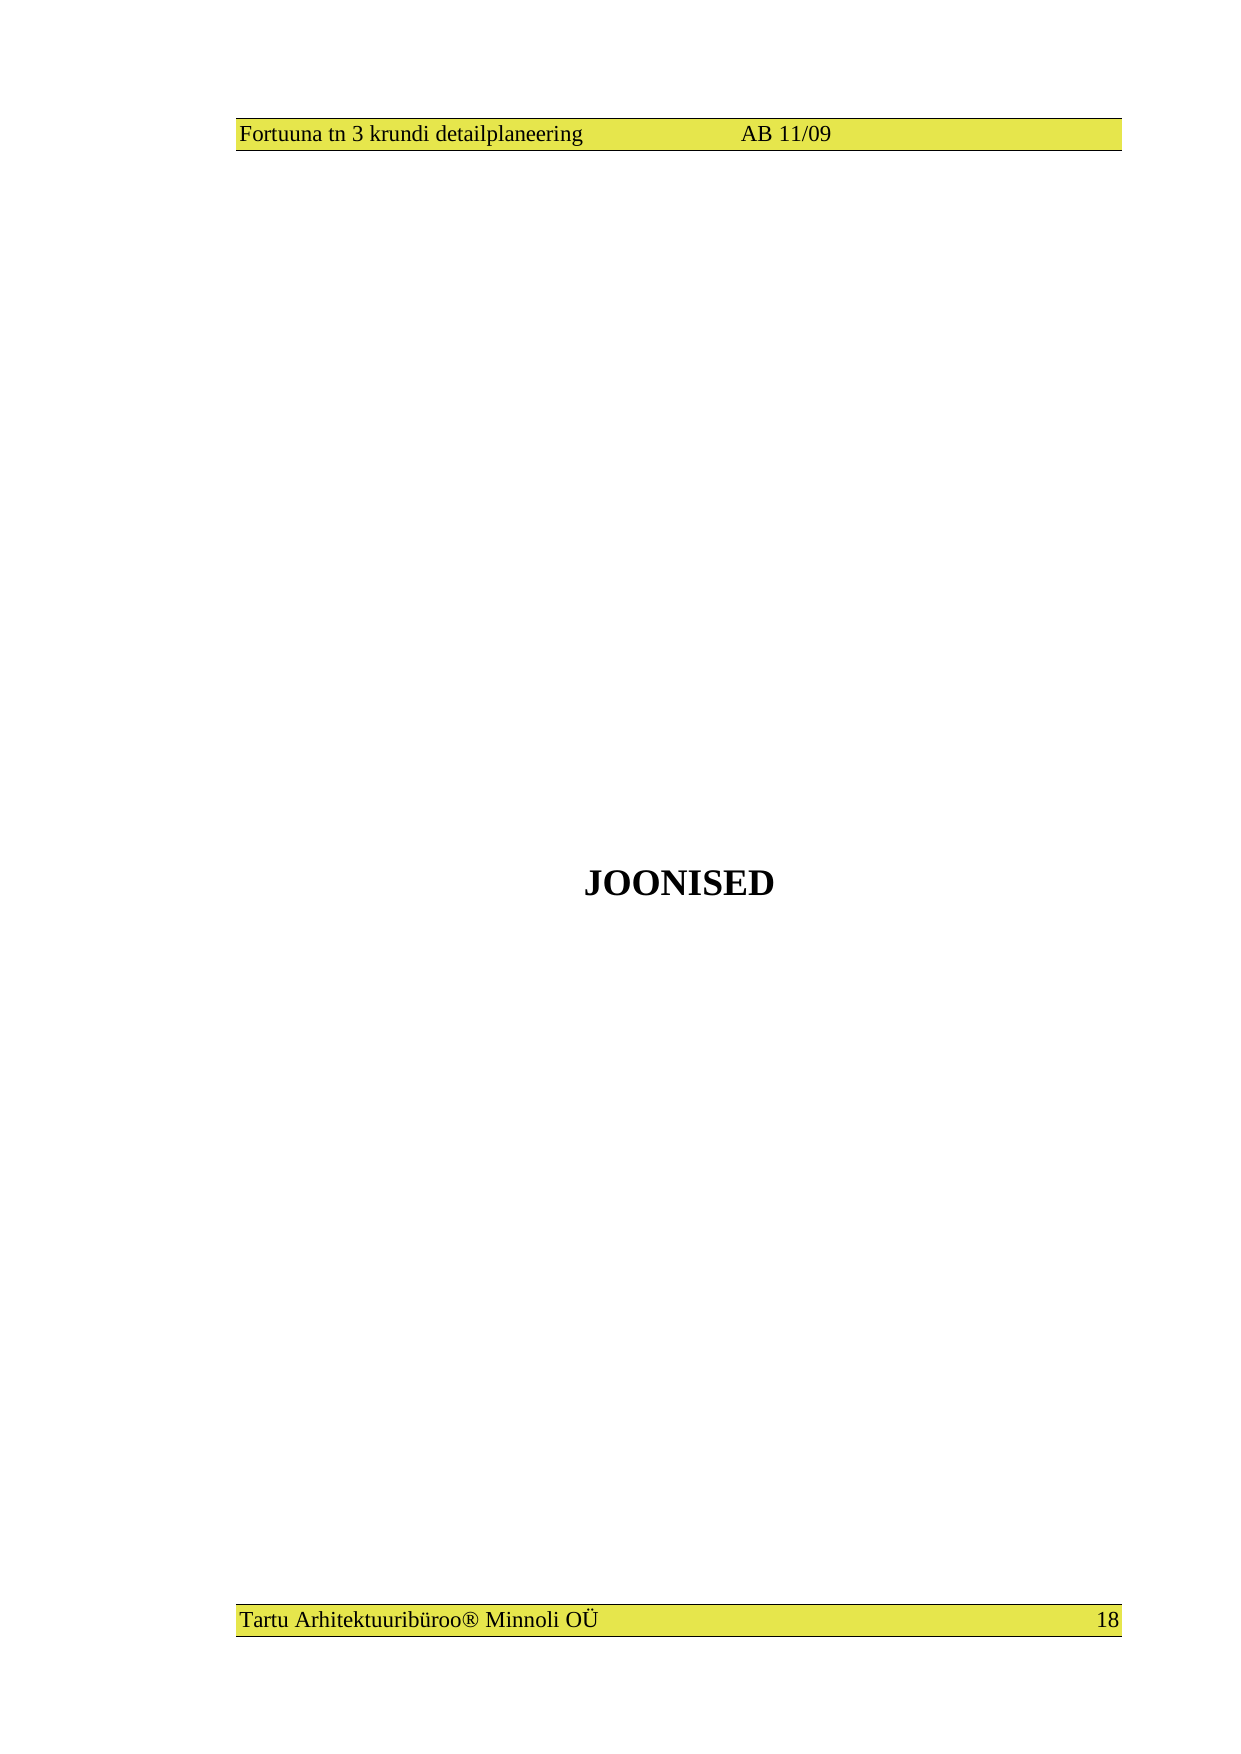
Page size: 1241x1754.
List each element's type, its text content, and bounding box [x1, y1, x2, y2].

subtitle JOONISED [236, 862, 1122, 903]
